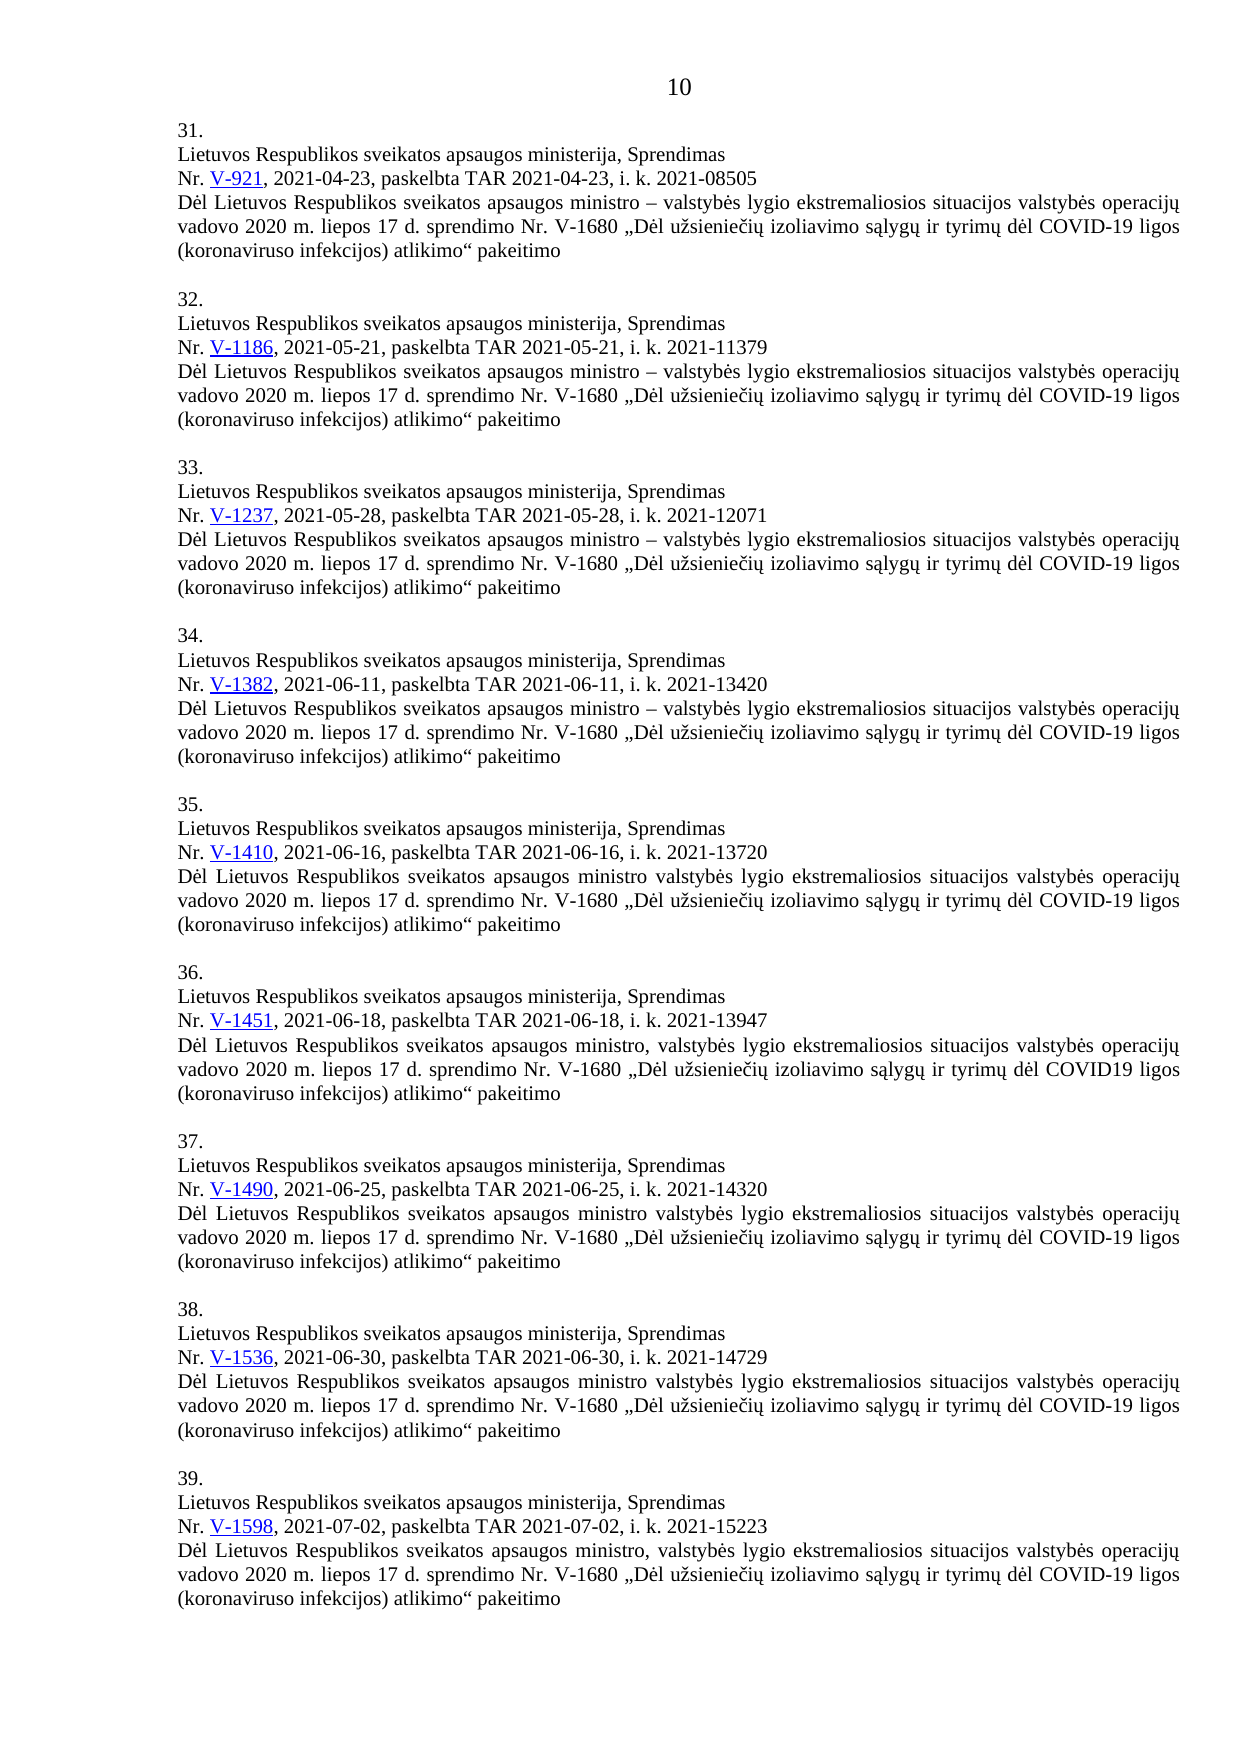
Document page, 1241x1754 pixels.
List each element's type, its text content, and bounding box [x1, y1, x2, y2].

text Lietuvos Respublikos sveikatos apsaugos ministerija, Sprendimas [177, 1321, 1181, 1345]
text Dėl Lietuvos Respublikos sveikatos apsaugos ministro, valstybės lygio ekstremaliosios situacijos valstybės operacijų vadovo 2020 m. liepos 17 d. sprendimo Nr. V-1680 „Dėl užsieniečių izoliavimo sąlygų ir tyrimų dėl COVID-19 ligos (koronaviruso infekcijos) atlikimo“ pakeitimo [177, 1538, 1181, 1610]
text 34. [177, 623, 1181, 647]
text Lietuvos Respublikos sveikatos apsaugos ministerija, Sprendimas [177, 311, 1181, 335]
text Lietuvos Respublikos sveikatos apsaugos ministerija, Sprendimas [177, 647, 1181, 672]
text Nr. V-1490, 2021-06-25, paskelbta TAR 2021-06-25, i. k. 2021-14320 [177, 1177, 1181, 1201]
text Nr. V-1382, 2021-06-11, paskelbta TAR 2021-06-11, i. k. 2021-13420 [177, 672, 1181, 696]
text 35. [177, 792, 1181, 816]
text 36. [177, 960, 1181, 984]
text Nr. V-1410, 2021-06-16, paskelbta TAR 2021-06-16, i. k. 2021-13720 [177, 840, 1181, 864]
text Dėl Lietuvos Respublikos sveikatos apsaugos ministro valstybės lygio ekstremaliosios situacijos valstybės operacijų vadovo 2020 m. liepos 17 d. sprendimo Nr. V-1680 „Dėl užsieniečių izoliavimo sąlygų ir tyrimų dėl COVID-19 ligos (koronaviruso infekcijos) atlikimo“ pakeitimo [177, 1201, 1181, 1273]
text Lietuvos Respublikos sveikatos apsaugos ministerija, Sprendimas [177, 1153, 1181, 1177]
text Nr. V-1186, 2021-05-21, paskelbta TAR 2021-05-21, i. k. 2021-11379 [177, 335, 1181, 359]
text Nr. V-1237, 2021-05-28, paskelbta TAR 2021-05-28, i. k. 2021-12071 [177, 503, 1181, 527]
text Nr. V-921, 2021-04-23, paskelbta TAR 2021-04-23, i. k. 2021-08505 [177, 166, 1181, 190]
text Dėl Lietuvos Respublikos sveikatos apsaugos ministro, valstybės lygio ekstremaliosios situacijos valstybės operacijų vadovo 2020 m. liepos 17 d. sprendimo Nr. V-1680 „Dėl užsieniečių izoliavimo sąlygų ir tyrimų dėl COVID19 ligos (koronaviruso infekcijos) atlikimo“ pakeitimo [177, 1032, 1181, 1105]
text Dėl Lietuvos Respublikos sveikatos apsaugos ministro valstybės lygio ekstremaliosios situacijos valstybės operacijų vadovo 2020 m. liepos 17 d. sprendimo Nr. V-1680 „Dėl užsieniečių izoliavimo sąlygų ir tyrimų dėl COVID-19 ligos (koronaviruso infekcijos) atlikimo“ pakeitimo [177, 864, 1181, 936]
text Lietuvos Respublikos sveikatos apsaugos ministerija, Sprendimas [177, 1490, 1181, 1514]
text 33. [177, 455, 1181, 479]
text 38. [177, 1297, 1181, 1321]
text Nr. V-1451, 2021-06-18, paskelbta TAR 2021-06-18, i. k. 2021-13947 [177, 1008, 1181, 1032]
text 31. [177, 118, 1181, 142]
text 39. [177, 1466, 1181, 1490]
text Lietuvos Respublikos sveikatos apsaugos ministerija, Sprendimas [177, 984, 1181, 1008]
text Nr. V-1536, 2021-06-30, paskelbta TAR 2021-06-30, i. k. 2021-14729 [177, 1345, 1181, 1369]
text Lietuvos Respublikos sveikatos apsaugos ministerija, Sprendimas [177, 816, 1181, 840]
text 32. [177, 287, 1181, 311]
text 37. [177, 1129, 1181, 1153]
text Lietuvos Respublikos sveikatos apsaugos ministerija, Sprendimas [177, 479, 1181, 503]
text Nr. V-1598, 2021-07-02, paskelbta TAR 2021-07-02, i. k. 2021-15223 [177, 1514, 1181, 1538]
text Dėl Lietuvos Respublikos sveikatos apsaugos ministro – valstybės lygio ekstremaliosios situacijos valstybės operacijų vadovo 2020 m. liepos 17 d. sprendimo Nr. V-1680 „Dėl užsieniečių izoliavimo sąlygų ir tyrimų dėl COVID-19 ligos (koronaviruso infekcijos) atlikimo“ pakeitimo [177, 696, 1181, 768]
text Dėl Lietuvos Respublikos sveikatos apsaugos ministro – valstybės lygio ekstremaliosios situacijos valstybės operacijų vadovo 2020 m. liepos 17 d. sprendimo Nr. V-1680 „Dėl užsieniečių izoliavimo sąlygų ir tyrimų dėl COVID-19 ligos (koronaviruso infekcijos) atlikimo“ pakeitimo [177, 190, 1181, 262]
text Dėl Lietuvos Respublikos sveikatos apsaugos ministro – valstybės lygio ekstremaliosios situacijos valstybės operacijų vadovo 2020 m. liepos 17 d. sprendimo Nr. V-1680 „Dėl užsieniečių izoliavimo sąlygų ir tyrimų dėl COVID-19 ligos (koronaviruso infekcijos) atlikimo“ pakeitimo [177, 527, 1181, 599]
text Lietuvos Respublikos sveikatos apsaugos ministerija, Sprendimas [177, 142, 1181, 166]
text Dėl Lietuvos Respublikos sveikatos apsaugos ministro – valstybės lygio ekstremaliosios situacijos valstybės operacijų vadovo 2020 m. liepos 17 d. sprendimo Nr. V-1680 „Dėl užsieniečių izoliavimo sąlygų ir tyrimų dėl COVID-19 ligos (koronaviruso infekcijos) atlikimo“ pakeitimo [177, 359, 1181, 431]
text Dėl Lietuvos Respublikos sveikatos apsaugos ministro valstybės lygio ekstremaliosios situacijos valstybės operacijų vadovo 2020 m. liepos 17 d. sprendimo Nr. V-1680 „Dėl užsieniečių izoliavimo sąlygų ir tyrimų dėl COVID-19 ligos (koronaviruso infekcijos) atlikimo“ pakeitimo [177, 1369, 1181, 1442]
